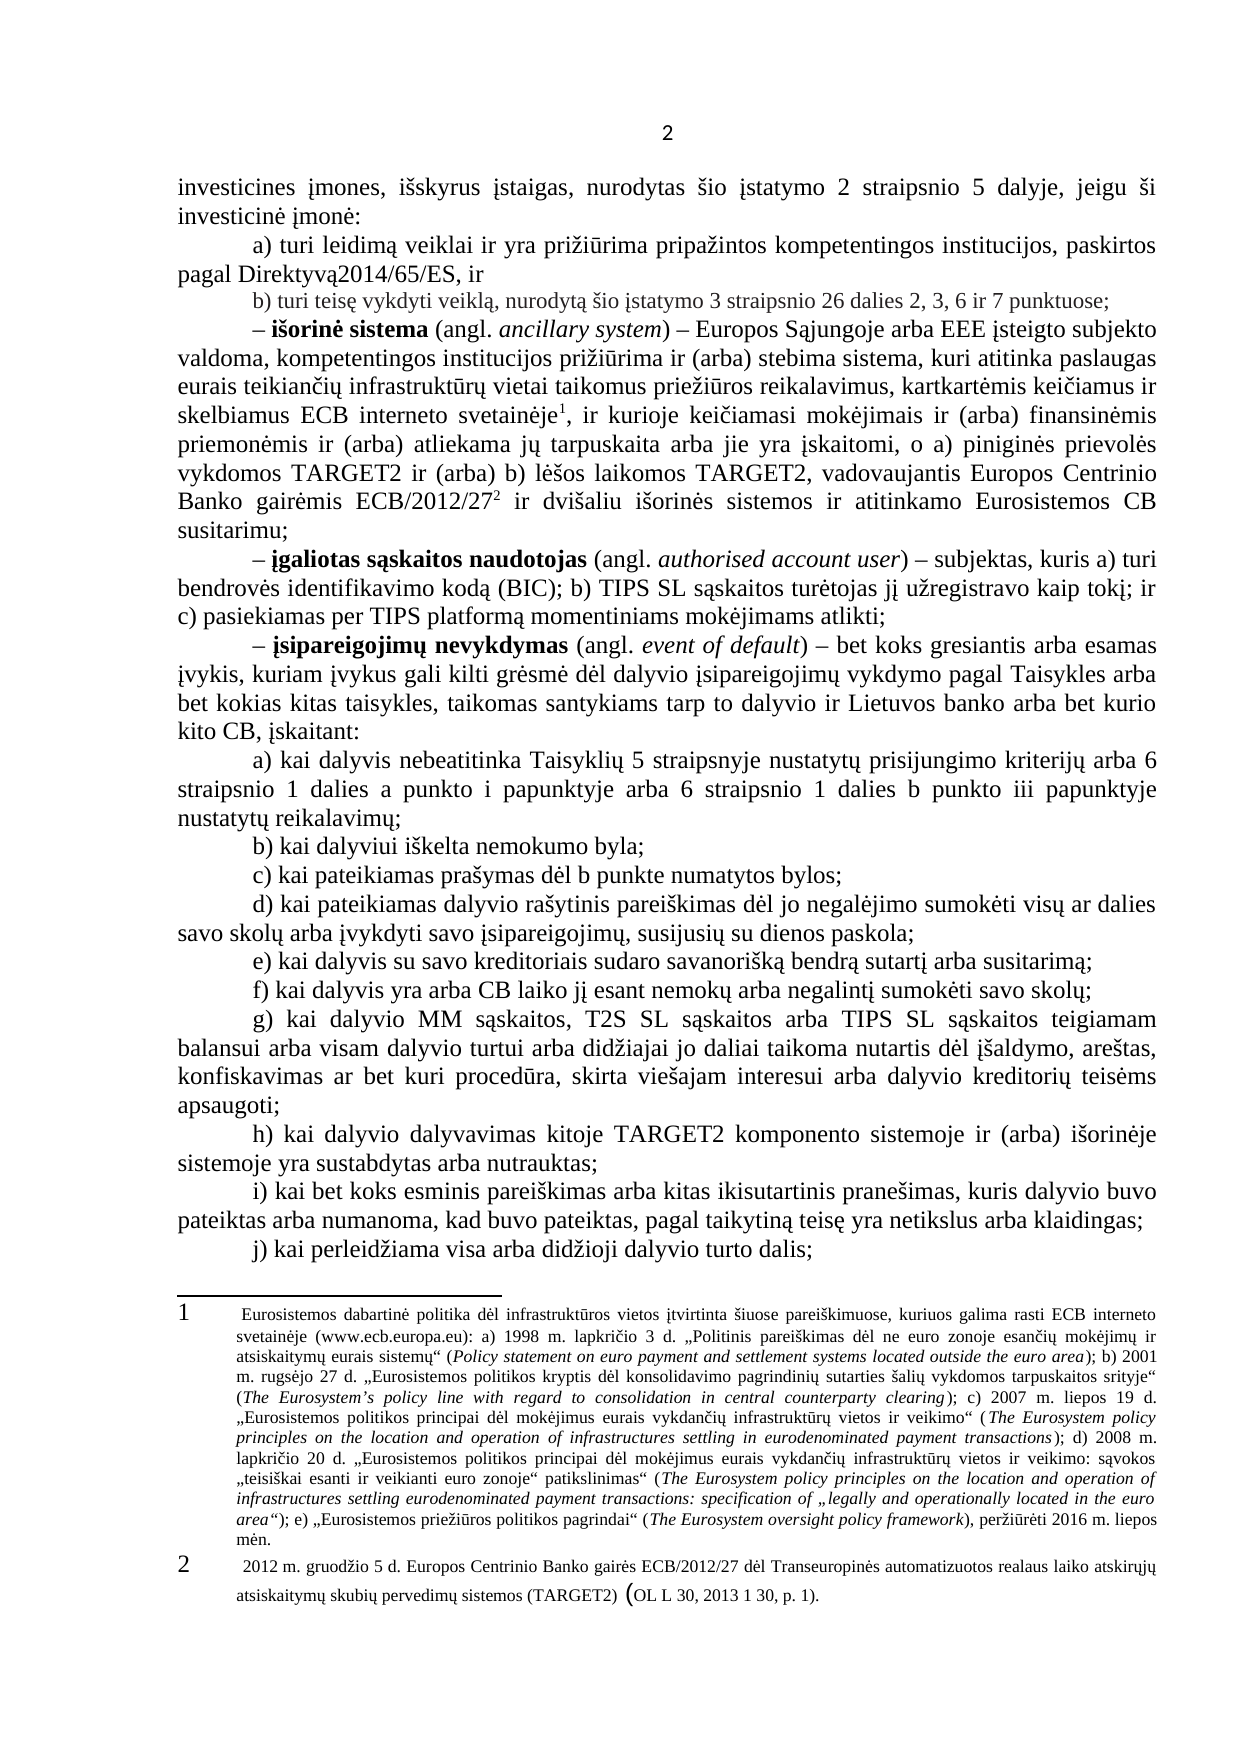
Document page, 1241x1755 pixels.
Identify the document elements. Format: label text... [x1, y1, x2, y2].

text f) kai dalyvis yra arba CB laiko jį esant nemokų arba negalintį sumokėti savo skolų; [177, 975, 1158, 1004]
text 2012 m. gruodžio 5 d. Europos Centrinio Banko gairės ECB/2012/27 dėl Transeuropinės automatizuotos realaus laiko atskirųjų atsiskaitymų skubių pervedimų sistemos (TARGET2) (OL L 30, 2013 1 30, p. 1). [177, 1549, 1158, 1607]
text a) turi leidimą veiklai ir yra prižiūrima pripažintos kompetentingos institucijos, paskirtos pagal Direktyvą2014/65/ES, ir [177, 230, 1158, 287]
text g) kai dalyvio MM sąskaitos, T2S SL sąskaitos arba TIPS SL sąskaitos teigiamam balansui arba visam dalyvio turtui arba didžiajai jo daliai taikoma nutartis dėl įšaldymo, areštas, konfiskavimas ar bet kuri procedūra, skirta viešajam interesui arba dalyvio kreditorių teisėms apsaugoti; [177, 1004, 1158, 1119]
text Eurosistemos dabartinė politika dėl infrastruktūros vietos įtvirtinta šiuose pareiškimuose, kuriuos galima rasti ECB interneto svetainėje (www.ecb.europa.eu): a) 1998 m. lapkričio 3 d. „Politinis pareiškimas dėl ne euro zonoje esančių mokėjimų ir atsiskaitymų eurais sistemų“ (Policy statement on euro payment and settlement systems located outside the euro area); b) 2001 m. rugsėjo 27 d. „Eurosistemos politikos kryptis dėl konsolidavimo pagrindinių sutarties šalių vykdomos tarpuskaitos srityje“ (The Eurosystem’s policy line with regard to consolidation in central counterparty clearing); c) 2007 m. liepos 19 d. „Eurosistemos politikos principai dėl mokėjimus eurais vykdančių infrastruktūrų vietos ir veikimo“ (The Eurosystem policy principles on the location and operation of infrastructures settling in eurodenominated payment transactions); d) 2008 m. lapkričio 20 d. „Eurosistemos politikos principai dėl mokėjimus eurais vykdančių infrastruktūrų vietos ir veikimo: sąvokos „teisiškai esanti ir veikianti euro zonoje“ patikslinimas“ (The Eurosystem policy principles on the location and operation of infrastructures settling eurodenominated payment transactions: specification of „legally and operationally located in the euro area“); e) „Eurosistemos priežiūros politikos pagrindai“ (The Eurosystem oversight policy framework), peržiūrėti 2016 m. liepos mėn. [177, 1296, 1158, 1549]
text – įsipareigojimų nevykdymas (angl. event of default) – bet koks gresiantis arba esamas įvykis, kuriam įvykus gali kilti grėsmė dėl dalyvio įsipareigojimų vykdymo pagal Taisykles arba bet kokias kitas taisykles, taikomas santykiams tarp to dalyvio ir Lietuvos banko arba bet kurio kito CB, įskaitant: [177, 630, 1158, 745]
text e) kai dalyvis su savo kreditoriais sudaro savanorišką bendrą sutartį arba susitarimą; [177, 946, 1158, 975]
text b) kai dalyviui iškelta nemokumo byla; [177, 831, 1158, 860]
text h) kai dalyvio dalyvavimas kitoje TARGET2 komponento sistemoje ir (arba) išorinėje sistemoje yra sustabdytas arba nutrauktas; [177, 1119, 1158, 1176]
text d) kai pateikiamas dalyvio rašytinis pareiškimas dėl jo negalėjimo sumokėti visų ar dalies savo skolų arba įvykdyti savo įsipareigojimų, susijusių su dienos paskola; [177, 889, 1158, 946]
text – įgaliotas sąskaitos naudotojas (angl. authorised account user) – subjektas, kuris a) turi bendrovės identifikavimo kodą (BIC); b) TIPS SL sąskaitos turėtojas jį užregistravo kaip tokį; ir c) pasiekiamas per TIPS platformą momentiniams mokėjimams atlikti; [177, 544, 1158, 630]
text – išorinė sistema (angl. ancillary system) – Europos Sąjungoje arba EEE įsteigto subjekto valdoma, kompetentingos institucijos prižiūrima ir (arba) stebima sistema, kuri atitinka paslaugas eurais teikiančių infrastruktūrų vietai taikomus priežiūros reikalavimus, kartkartėmis keičiamus ir skelbiamus ECB interneto svetainėje, ir kurioje keičiamasi mokėjimais ir (arba) finansinėmis priemonėmis ir (arba) atliekama jų tarpuskaita arba jie yra įskaitomi, o a) piniginės prievolės vykdomos TARGET2 ir (arba) b) lėšos laikomos TARGET2, vadovaujantis Europos Centrinio Banko gairėmis ECB/2012/27 ir dvišaliu išorinės sistemos ir atitinkamo Eurosistemos CB susitarimu; [177, 314, 1158, 544]
text a) kai dalyvis nebeatitinka Taisyklių 5 straipsnyje nustatytų prisijungimo kriterijų arba 6 straipsnio 1 dalies a punkto i papunktyje arba 6 straipsnio 1 dalies b punkto iii papunktyje nustatytų reikalavimų; [177, 745, 1158, 831]
text investicines įmones, išskyrus įstaigas, nurodytas šio įstatymo 2 straipsnio 5 dalyje, jeigu ši investicinė įmonė: [177, 172, 1158, 230]
text b) turi teisę vykdyti veiklą, nurodytą šio įstatymo 3 straipsnio 26 dalies 2, 3, 6 ir 7 punktuose; [177, 287, 1158, 314]
text j) kai perleidžiama visa arba didžioji dalyvio turto dalis; [177, 1234, 1158, 1263]
text c) kai pateikiamas prašymas dėl b punkte numatytos bylos; [177, 860, 1158, 889]
text i) kai bet koks esminis pareiškimas arba kitas ikisutartinis pranešimas, kuris dalyvio buvo pateiktas arba numanoma, kad buvo pateiktas, pagal taikytiną teisę yra netikslus arba klaidingas; [177, 1176, 1158, 1234]
